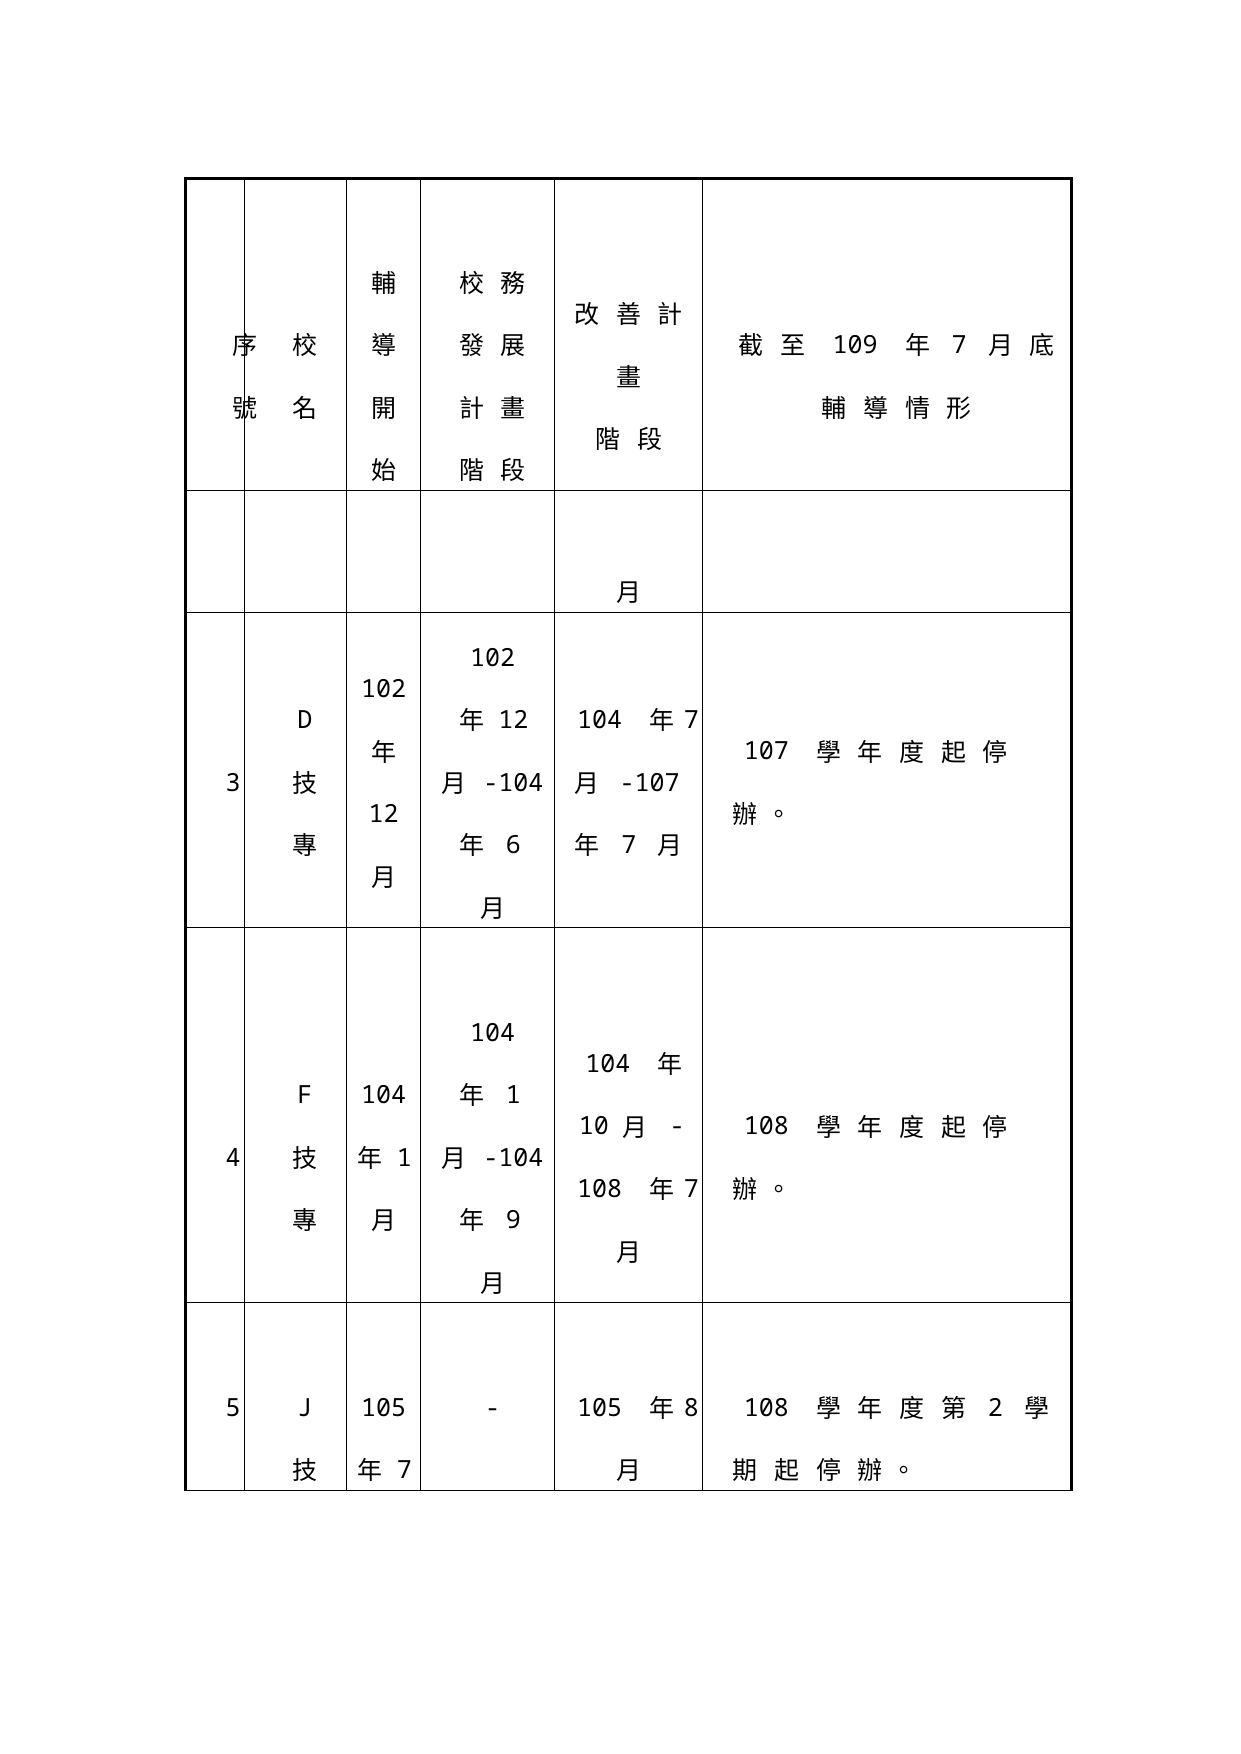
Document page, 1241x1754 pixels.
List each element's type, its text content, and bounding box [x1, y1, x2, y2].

table_cell J技 [245, 1303, 346, 1490]
table_cell 104年1月-104年9月 [421, 928, 554, 1302]
table_cell 4 [187, 928, 244, 1302]
table_cell 105年8月 [555, 1303, 702, 1490]
table_cell 108學年度起停辦。 [703, 928, 1070, 1302]
table_header 輔導開始 [347, 180, 420, 490]
table_cell [347, 491, 420, 612]
table_cell 102年12月 [347, 613, 420, 927]
table_cell 104年10月-108年7月 [555, 928, 702, 1302]
table_cell 3 [187, 613, 244, 927]
table_cell 107學年度起停辦。 [703, 613, 1070, 927]
table_cell 102年12月-104年6月 [421, 613, 554, 927]
table_cell 104年7月-107年7月 [555, 613, 702, 927]
table_cell [187, 491, 244, 612]
table_cell 104年1月 [347, 928, 420, 1302]
table_cell 5 [187, 1303, 244, 1490]
table_header 改善計畫 階段 [555, 180, 702, 490]
table_cell 108學年度第2學期起停辦。 [703, 1303, 1070, 1490]
table_cell F技專 [245, 928, 346, 1302]
table_header 校務發展 計畫階段 [421, 180, 554, 490]
table_cell D技專 [245, 613, 346, 927]
table_cell 105年7 [347, 1303, 420, 1490]
table_cell 月 [555, 491, 702, 612]
table_header 校名 [245, 180, 346, 490]
table_cell [703, 491, 1070, 612]
table_cell - [421, 491, 554, 612]
table_cell - [421, 1303, 554, 1490]
table_cell [245, 491, 346, 612]
table_header 序號 [187, 180, 244, 490]
table_header 截至109年7月底輔導情形 [703, 180, 1070, 490]
